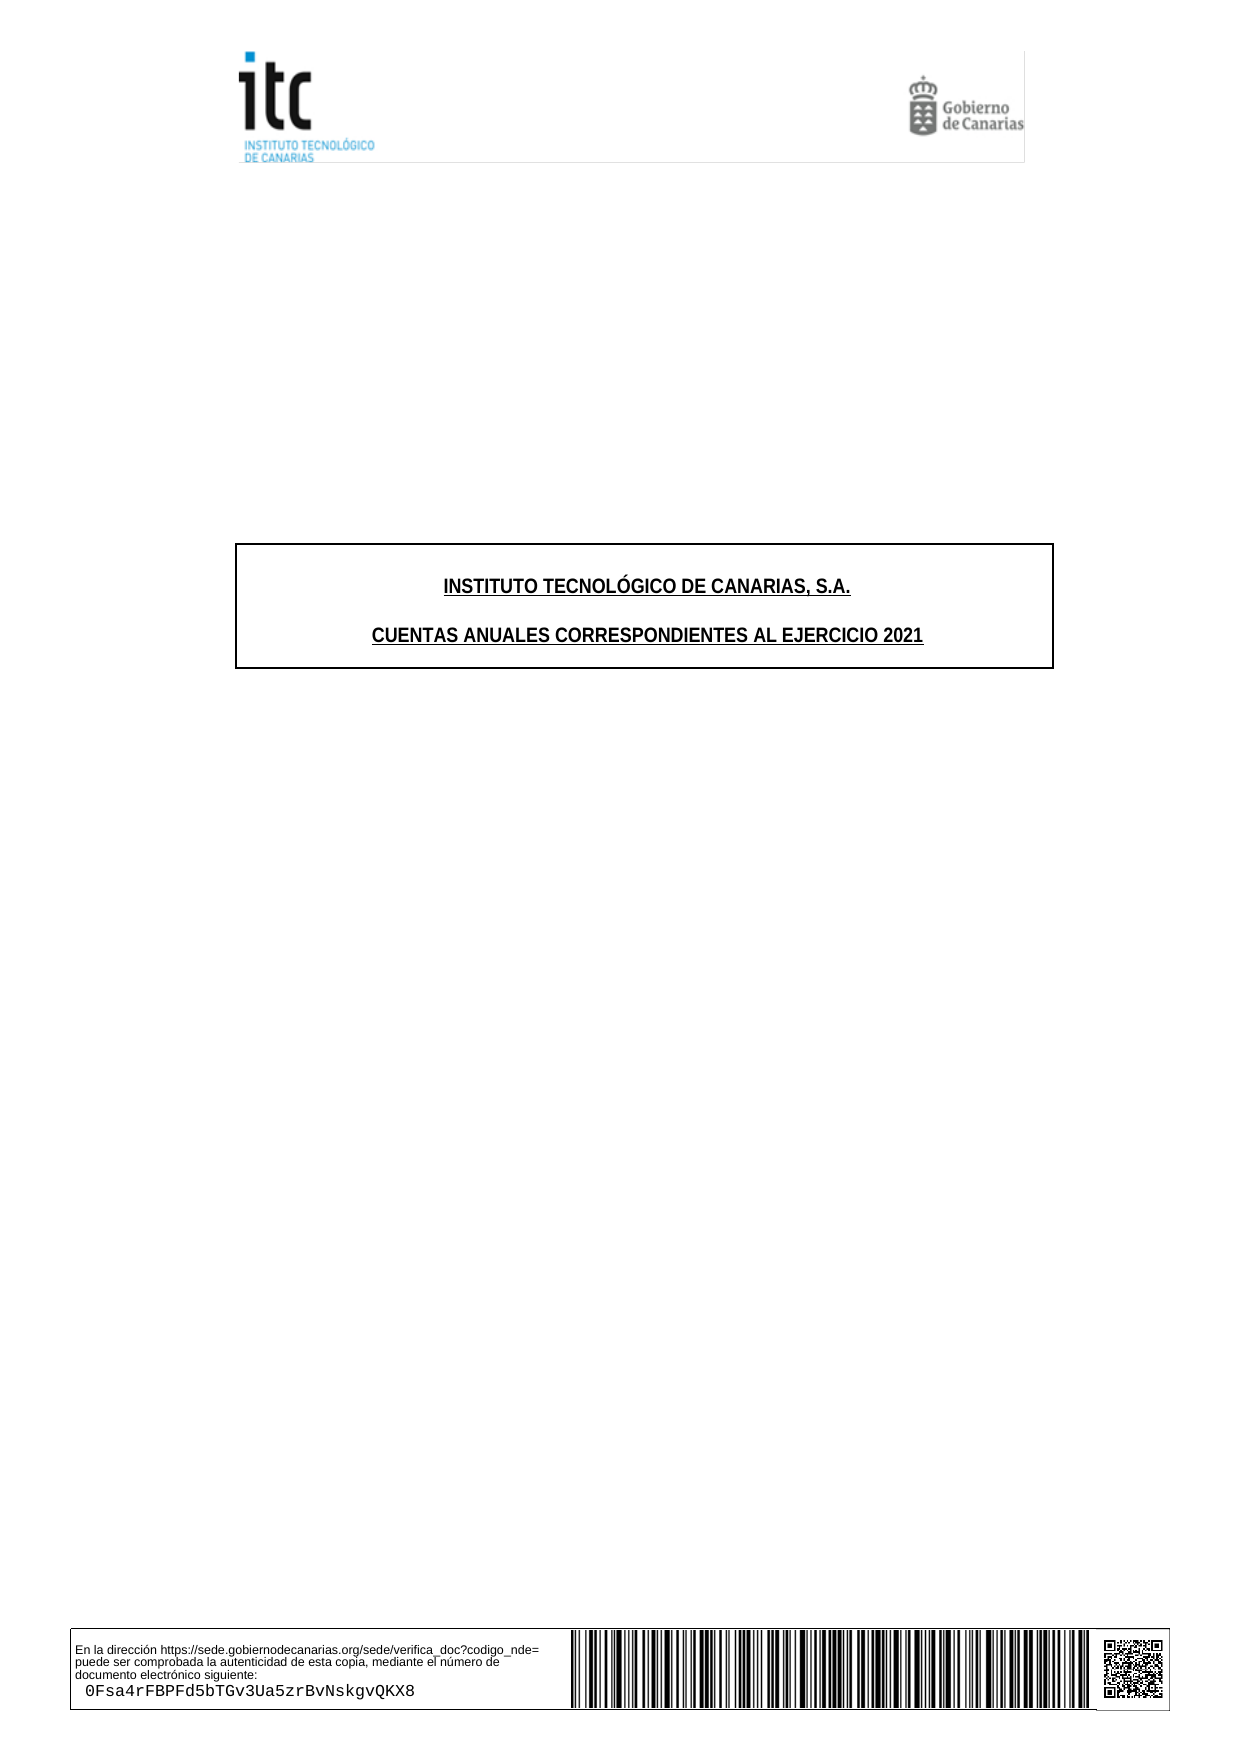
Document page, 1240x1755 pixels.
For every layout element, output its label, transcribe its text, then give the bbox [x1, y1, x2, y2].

text INSTITUTO TECNOLÓGICO DE CANARIAS, S.A. CUENTAS ANUALES CORRESPONDIENTES AL EJERCICIO 2021 [372, 574, 924, 644]
